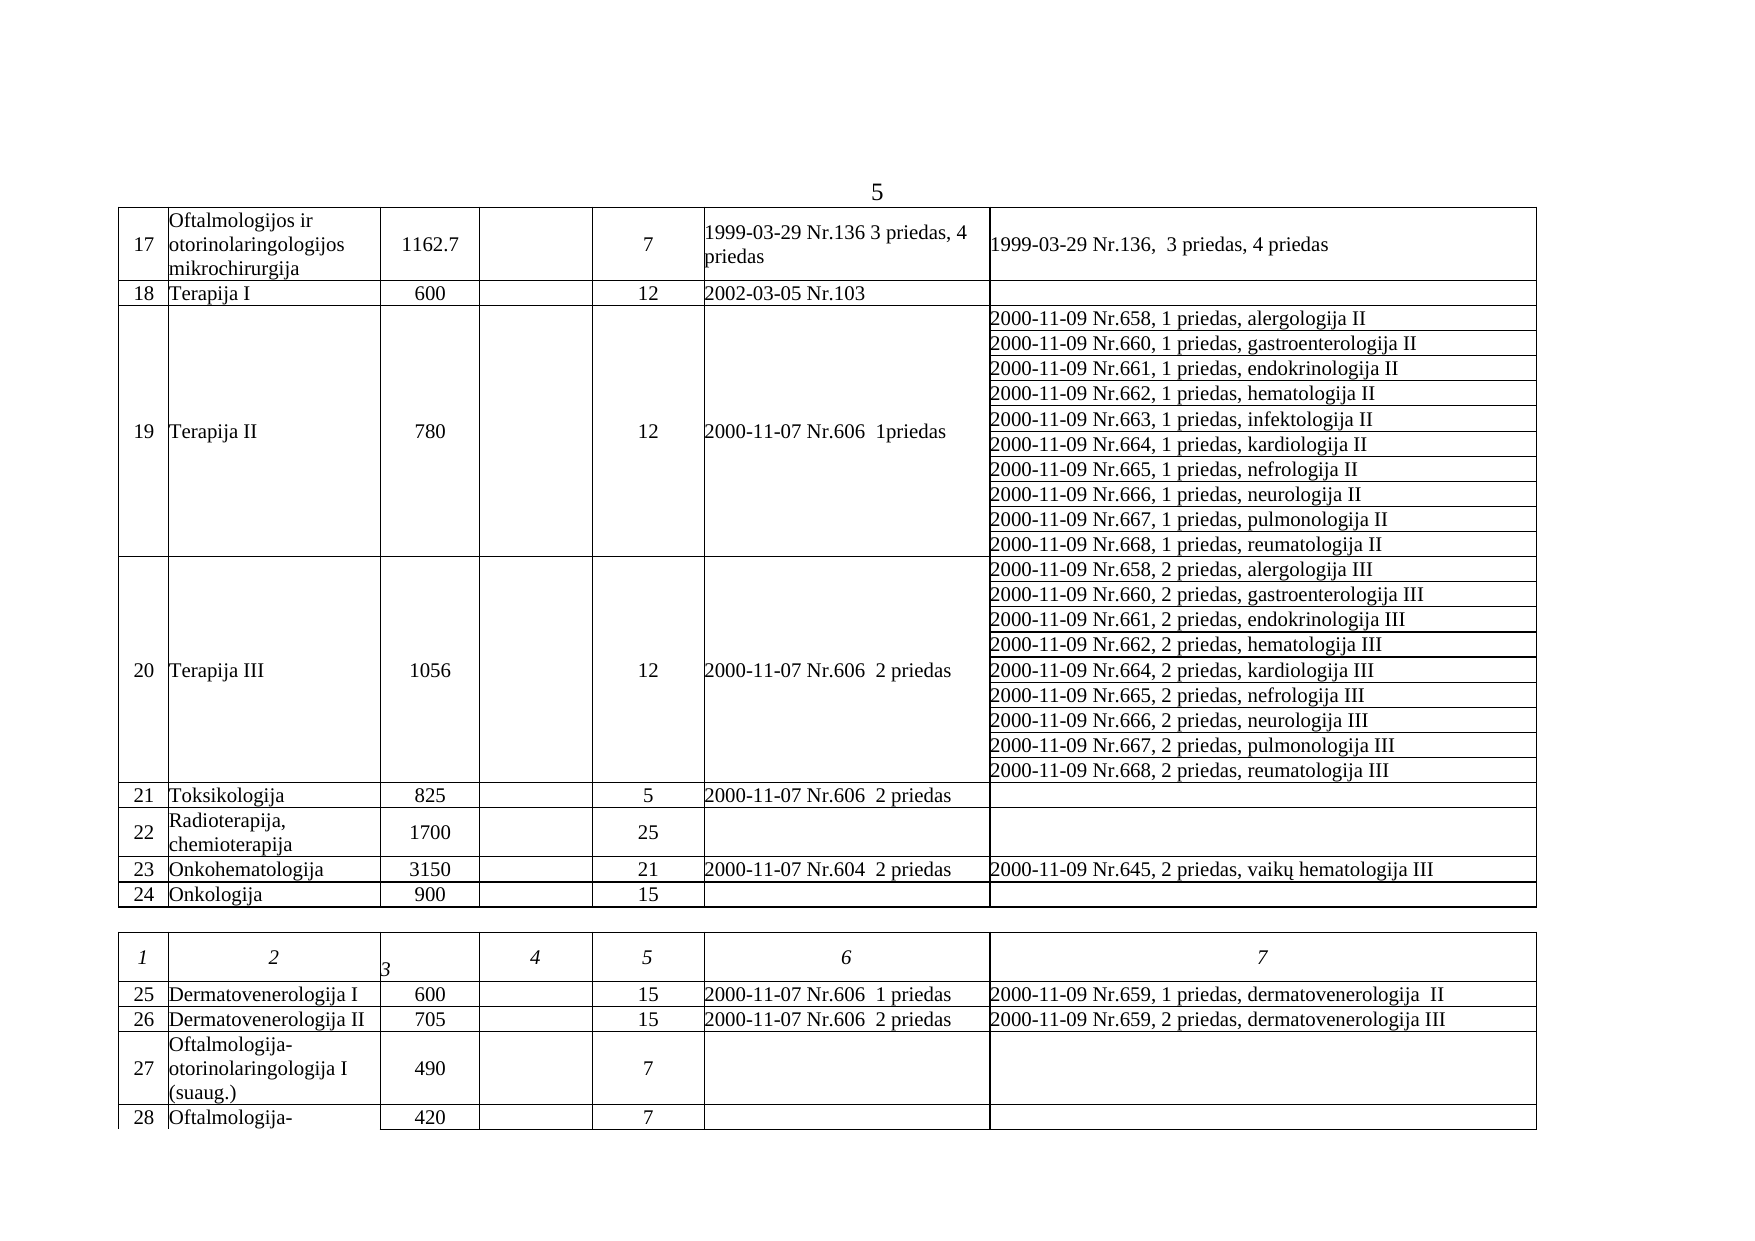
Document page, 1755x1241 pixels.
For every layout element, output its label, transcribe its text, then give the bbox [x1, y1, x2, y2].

table_cell 2000-11-09 Nr.658, 2 priedas, alergologija III [991, 557, 1536, 581]
table_cell 1999-03-29 Nr.136, 3 priedas, 4 priedas [991, 208, 1536, 280]
table_cell 2000-11-09 Nr.663, 1 priedas, infektologija II [991, 406, 1536, 431]
table_cell 2000-11-09 Nr.662, 1 priedas, hematologija II [991, 381, 1536, 405]
table_cell 12 [593, 306, 704, 556]
table_cell 23 [119, 857, 168, 881]
table_cell 600 [381, 281, 479, 305]
table_cell 490 [381, 1032, 479, 1104]
table_cell 25 [593, 808, 704, 856]
table_cell 2000-11-09 Nr.667, 1 priedas, pulmonologija II [991, 507, 1536, 531]
table_cell [705, 808, 989, 856]
table_cell 1162.7 [381, 208, 479, 280]
table_cell 2000-11-09 Nr.659, 2 priedas, dermatovenerologija III [991, 1007, 1536, 1031]
table_cell 21 [119, 783, 168, 807]
table_cell 2000-11-09 Nr.664, 2 priedas, kardiologija III [991, 658, 1536, 682]
table_cell 15 [593, 1007, 704, 1031]
table_cell Terapija III [169, 557, 380, 782]
table_cell 2000-11-09 Nr.660, 1 priedas, gastroenterologija II [991, 331, 1536, 355]
table_cell [480, 306, 592, 556]
table_cell 2000-11-09 Nr.664, 1 priedas, kardiologija II [991, 432, 1536, 456]
table_cell 7 [593, 1105, 704, 1129]
table_cell [991, 1032, 1536, 1104]
table_cell [480, 208, 592, 280]
table_cell 2000-11-09 Nr.661, 2 priedas, endokrinologija III [991, 607, 1536, 631]
table_cell 17 [119, 208, 168, 280]
table_cell [480, 783, 592, 807]
table_cell [991, 281, 1536, 305]
table_cell 2000-11-07 Nr.606 2 priedas [705, 783, 989, 807]
table_cell 15 [593, 982, 704, 1006]
table_cell 21 [593, 857, 704, 881]
table_cell 900 [381, 883, 479, 906]
table_cell Radioterapija, chemioterapija [169, 808, 380, 856]
table_cell 22 [119, 808, 168, 856]
table_cell 2000-11-09 Nr.661, 1 priedas, endokrinologija II [991, 356, 1536, 380]
table_cell Onkohematologija [169, 857, 380, 881]
table_cell 7 [593, 208, 704, 280]
table_cell Oftalmologijos ir otorinolaringologijos mikrochirurgija [169, 208, 380, 280]
table_cell Oftalmologija- [169, 1105, 380, 1129]
table_header 4 [480, 933, 592, 981]
table_cell 2000-11-07 Nr.606 2 priedas [705, 557, 989, 782]
table_cell Terapija II [169, 306, 380, 556]
table_cell 15 [593, 883, 704, 906]
table_cell 2000-11-09 Nr.668, 1 priedas, reumatologija II [991, 532, 1536, 556]
table_cell 28 [119, 1105, 168, 1129]
table_cell 2000-11-09 Nr.645, 2 priedas, vaikų hematologija III [991, 857, 1536, 881]
table_cell [480, 1032, 592, 1104]
table_cell 780 [381, 306, 479, 556]
table_cell [991, 808, 1536, 856]
table_cell 2002-03-05 Nr.103 [705, 281, 989, 305]
table_cell 2000-11-09 Nr.662, 2 priedas, hematologija III [991, 633, 1536, 656]
table_cell 2000-11-07 Nr.606 2 priedas [705, 1007, 989, 1031]
table_cell 26 [119, 1007, 168, 1031]
table_cell Terapija I [169, 281, 380, 305]
table_cell [991, 883, 1536, 906]
table_cell 2000-11-09 Nr.659, 1 priedas, dermatovenerologija II [991, 982, 1536, 1006]
table_cell [705, 883, 989, 906]
table_cell [705, 1105, 989, 1129]
table_cell 18 [119, 281, 168, 305]
table_cell 2000-11-09 Nr.666, 2 priedas, neurologija III [991, 708, 1536, 732]
table_cell [480, 982, 592, 1006]
table_cell 2000-11-07 Nr.606 1priedas [705, 306, 989, 556]
table_cell 705 [381, 1007, 479, 1031]
table_header 6 [705, 933, 989, 981]
table_header 3 [381, 933, 479, 981]
table_cell 20 [119, 557, 168, 782]
table_cell 24 [119, 883, 168, 906]
table_cell 2000-11-09 Nr.667, 2 priedas, pulmonologija III [991, 733, 1536, 757]
table_cell 1700 [381, 808, 479, 856]
table_cell 1999-03-29 Nr.136 3 priedas, 4 priedas [705, 208, 989, 280]
table_cell Dermatovenerologija II [169, 1007, 380, 1031]
table_cell 2000-11-07 Nr.606 1 priedas [705, 982, 989, 1006]
table_cell 12 [593, 281, 704, 305]
table_cell 25 [119, 982, 168, 1006]
table_cell 2000-11-09 Nr.658, 1 priedas, alergologija II [991, 306, 1536, 330]
table_cell Oftalmologija-otorinolaringologija I (suaug.) [169, 1032, 380, 1104]
table_cell [480, 1105, 592, 1129]
table_cell Dermatovenerologija I [169, 982, 380, 1006]
table_cell 5 [593, 783, 704, 807]
table_cell Onkologija [169, 883, 380, 906]
table_cell 2000-11-09 Nr.668, 2 priedas, reumatologija III [991, 758, 1536, 782]
table_cell 420 [381, 1105, 479, 1129]
table_cell 2000-11-09 Nr.660, 2 priedas, gastroenterologija III [991, 582, 1536, 606]
table_cell 1056 [381, 557, 479, 782]
table_cell 600 [381, 982, 479, 1006]
table_cell 12 [593, 557, 704, 782]
table_cell [705, 1032, 989, 1104]
table_cell [480, 1007, 592, 1031]
table_cell [480, 857, 592, 881]
table_cell [480, 557, 592, 782]
table_cell 7 [593, 1032, 704, 1104]
table_cell 2000-11-09 Nr.666, 1 priedas, neurologija II [991, 482, 1536, 506]
table_cell 2000-11-09 Nr.665, 1 priedas, nefrologija II [991, 457, 1536, 481]
table_header 1 [119, 933, 168, 981]
table_cell [991, 783, 1536, 807]
table_cell [480, 883, 592, 906]
table_cell 3150 [381, 857, 479, 881]
table_cell 2000-11-07 Nr.604 2 priedas [705, 857, 989, 881]
table_header 5 [593, 933, 704, 981]
table_cell [480, 281, 592, 305]
table_cell [991, 1105, 1536, 1129]
table_header 2 [169, 933, 380, 981]
table_cell [480, 808, 592, 856]
table_cell Toksikologija [169, 783, 380, 807]
table_cell 2000-11-09 Nr.665, 2 priedas, nefrologija III [991, 683, 1536, 707]
table_cell 19 [119, 306, 168, 556]
table_header 7 [991, 933, 1536, 981]
table_cell 27 [119, 1032, 168, 1104]
table_cell 825 [381, 783, 479, 807]
